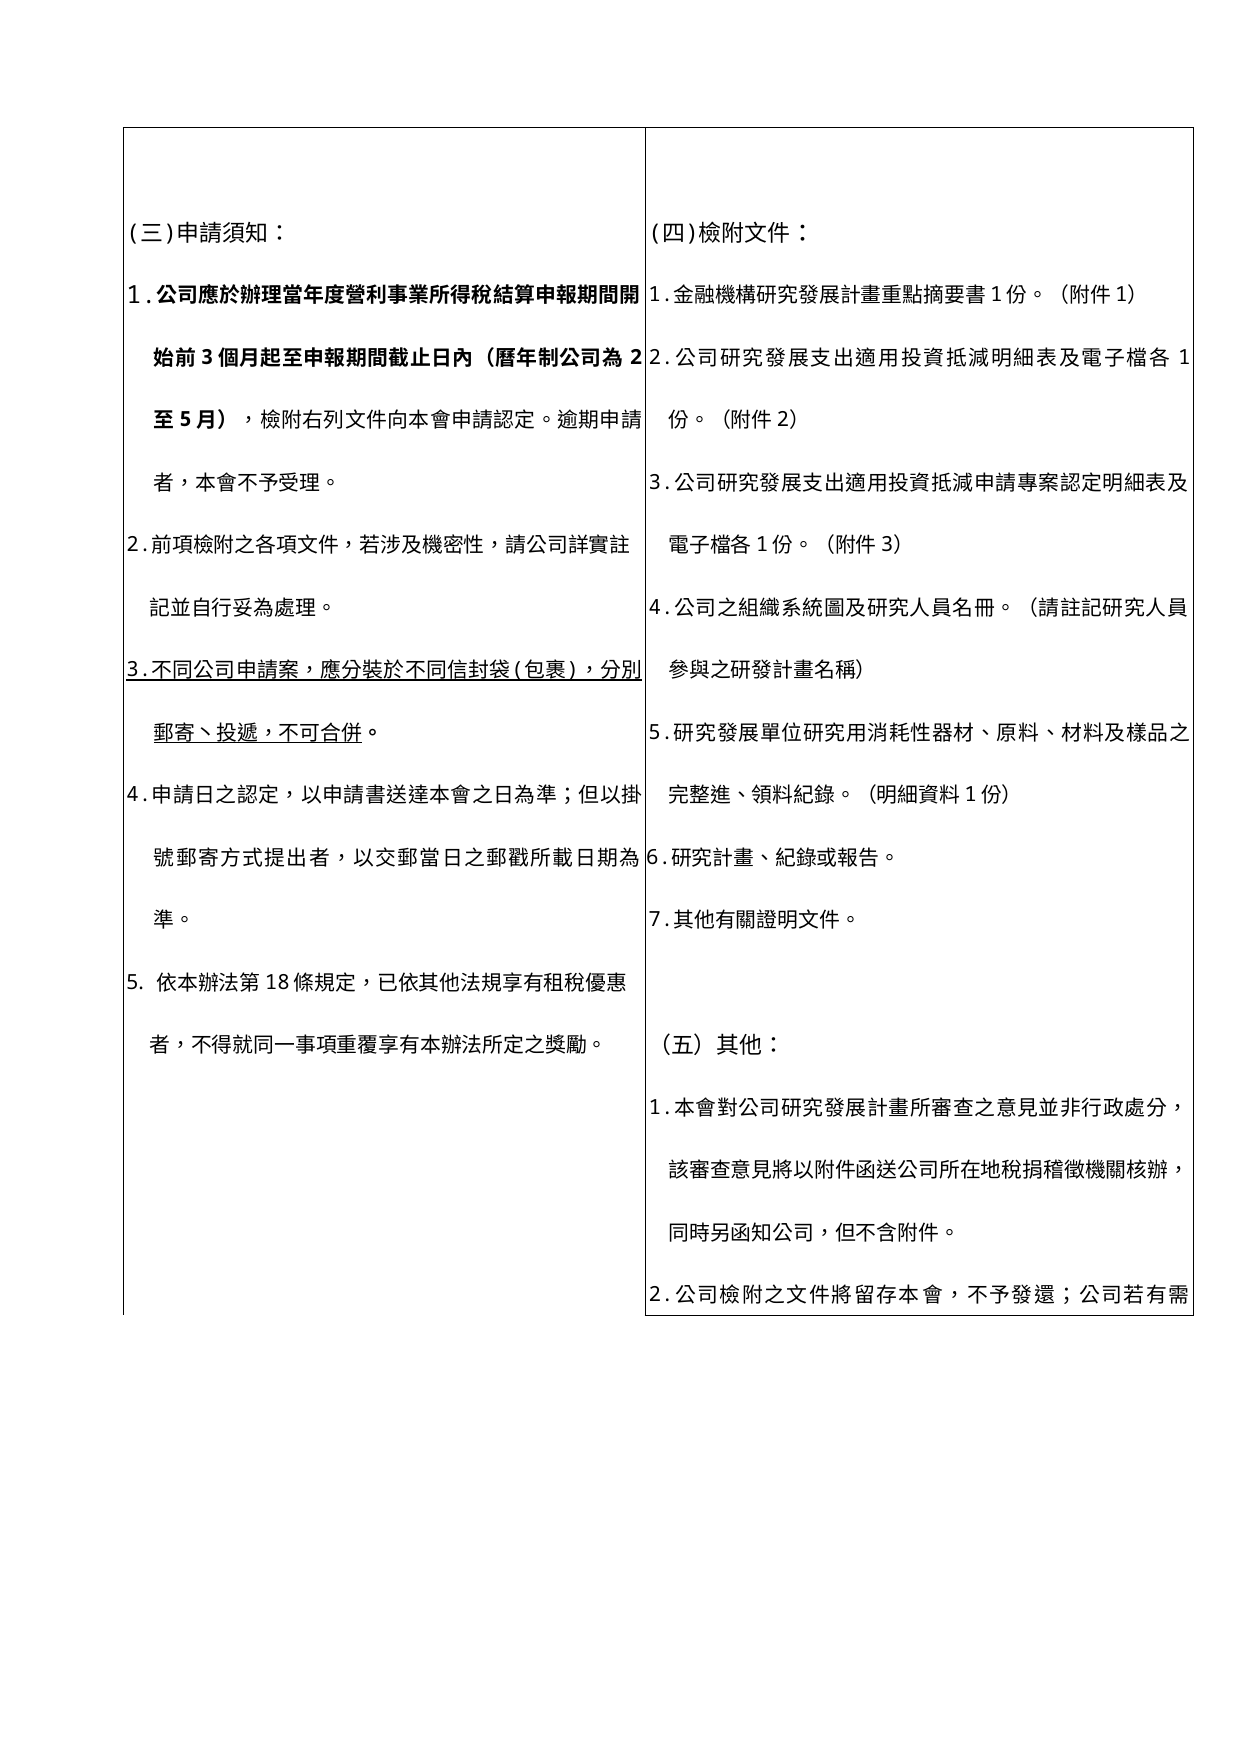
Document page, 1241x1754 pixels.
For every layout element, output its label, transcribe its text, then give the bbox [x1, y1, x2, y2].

table_cell (四)檢附文件： 1.金融機構研究發展計畫重點摘要書1份。（附件1） 2.公司研究發展支出適用投資抵減明細表及電子檔各1份。（附件2） 3.公司研究發展支出適用投資抵減申請專案認定明細表及電子檔各1份。（附件3） 4.公司之組織系統圖及研究人員名冊。（請註記研究人員參與之研發計畫名稱） 5.研究發展單位研究用消耗性器材、原料、材料及樣品之完整進、領料紀錄。（明細資料1份） 6.研究計畫、紀錄或報告。 7.其他有關證明文件。 （五）其他： 1.本會對公司研究發展計畫所審查之意見並非行政處分，該審查意見將以附件函送公司所在地稅捐稽徵機關核辦，同時另函知公司，但不含附件。 2.公司檢附之文件將留存本會，不予發還；公司若有需 [646, 128, 1193, 1314]
table_cell (三)申請須知： 1.公司應於辦理當年度營利事業所得稅結算申報期間開始前3個月起至申報期間截止日內（曆年制公司為2至5月），檢附右列文件向本會申請認定。逾期申請者，本會不予受理。 2.前項檢附之各項文件，若涉及機密性，請公司詳實註記並自行妥為處理。 3.不同公司申請案，應分裝於不同信封袋(包裹)，分別郵寄丶投遞，不可合併。 4.申請日之認定，以申請書送達本會之日為準；但以掛號郵寄方式提出者，以交郵當日之郵戳所載日期為準。 5. 依本辦法第18條規定，已依其他法規享有租稅優惠者，不得就同一事項重覆享有本辦法所定之獎勵。 [124, 128, 645, 1314]
table_cell [113, 127, 123, 1314]
